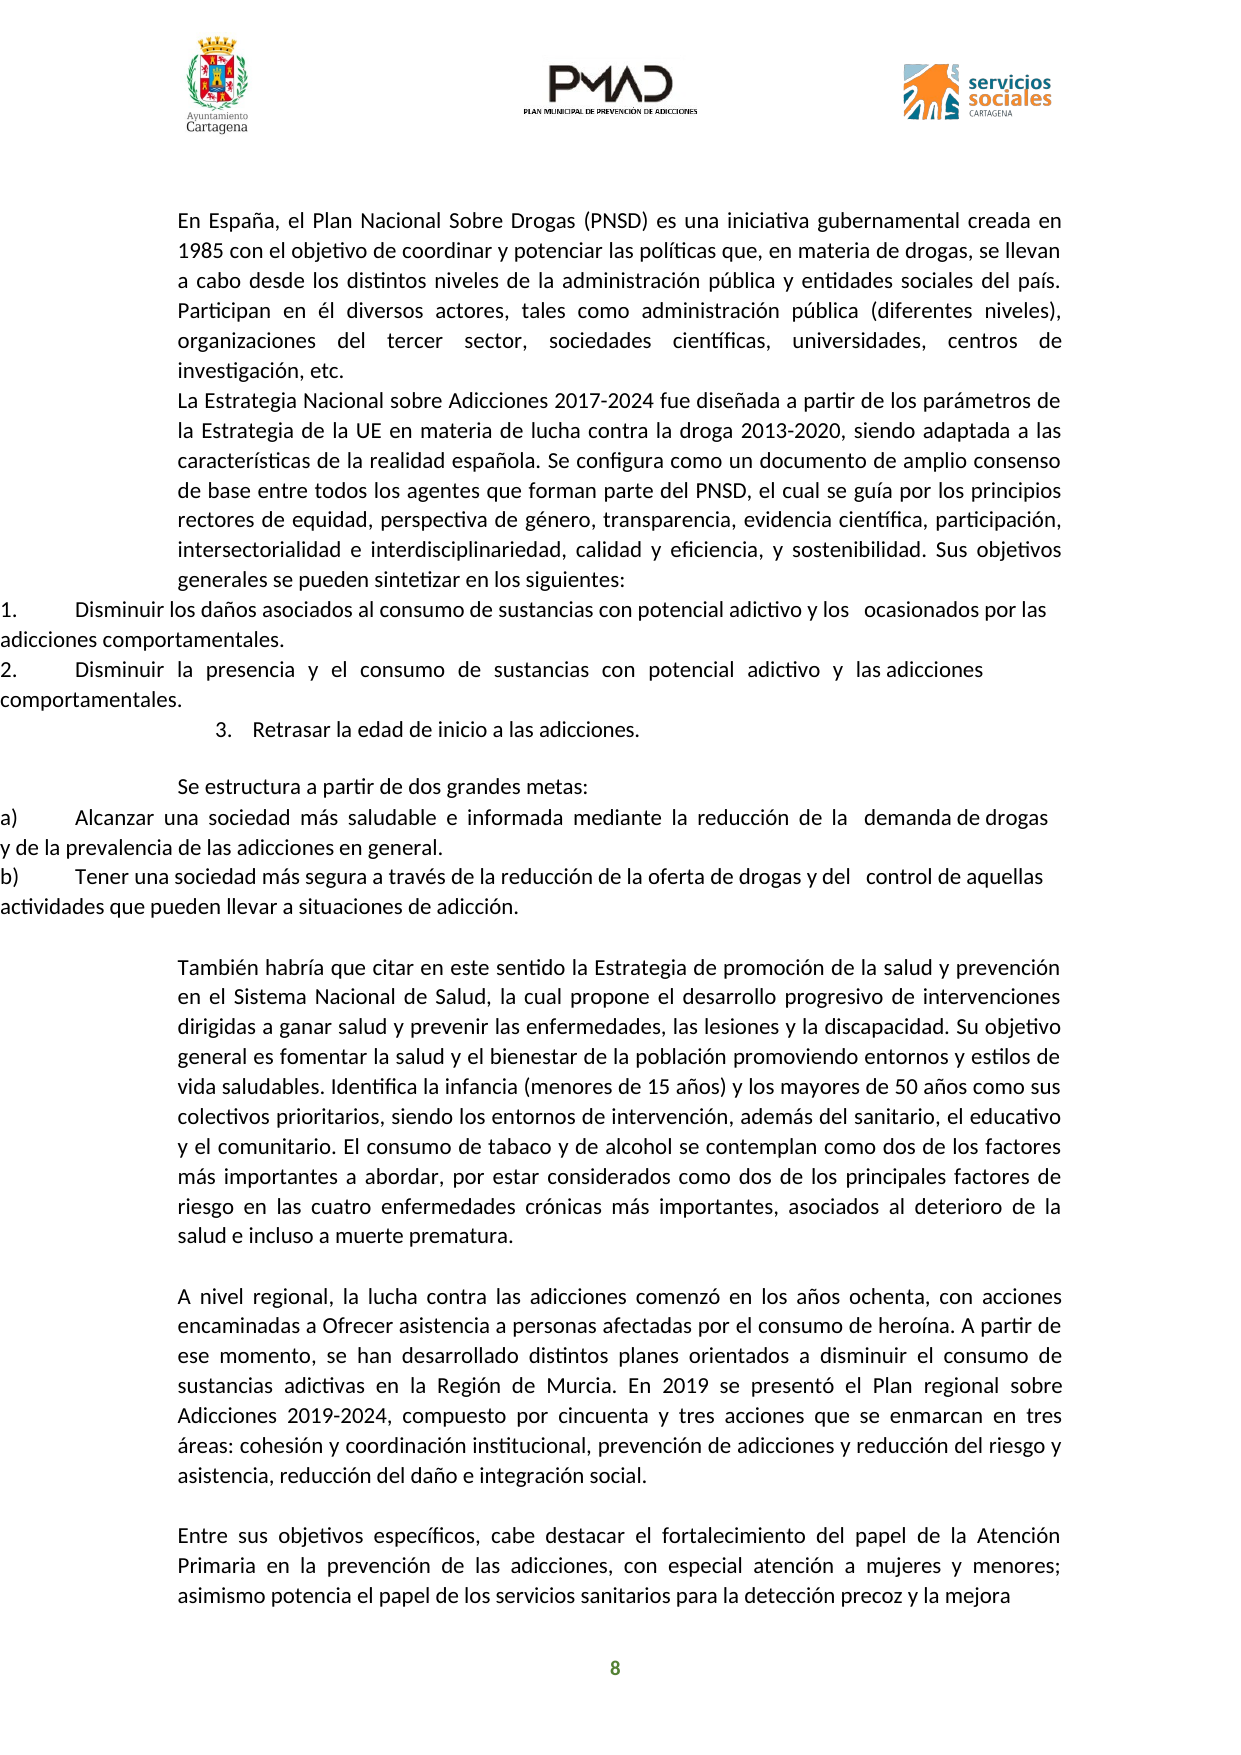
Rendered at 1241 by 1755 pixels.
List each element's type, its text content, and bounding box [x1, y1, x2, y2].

text La Estrategia Nacional sobre Adicciones 2017-2024 fue diseñada a partir de los parámetros de la Estrategia de la UE en materia de lucha contra la droga 2013-2020, siendo adaptada a las características de la realidad española. Se configura como un documento de amplio consenso de base entre todos los agentes que forman parte del PNSD, el cual se guía por los principios rectores de equidad, perspectiva de género, transparencia, evidencia científica, participación, intersectorialidad e interdisciplinariedad, calidad y eficiencia, y sostenibilidad. Sus objetivos generales se pueden sintetizar en los siguientes: [177, 386, 1063, 593]
list Alcanzar una sociedad más saludable e informada mediante la reducción de la demanda de drogas y de la prevalencia de las adicciones en general. [0, 803, 1062, 861]
text Entre sus objetivos específicos, cabe destacar el fortalecimiento del papel de la Atención Primaria en la prevención de las adicciones, con especial atención a mujeres y menores; asimismo potencia el papel de los servicios sanitarios para la detección precoz y la mejora [177, 1521, 1062, 1609]
list Retrasar la edad de inicio a las adicciones. [215, 715, 1241, 743]
text Se estructura a partir de dos grandes metas: [177, 772, 1241, 801]
text En España, el Plan Nacional Sobre Drogas (PNSD) es una iniciativa gubernamental creada en 1985 con el objetivo de coordinar y potenciar las políticas que, en materia de drogas, se llevan a cabo desde los distintos niveles de la administración pública y entidades sociales del país. Participan en él diversos actores, tales como administración pública (diferentes niveles), organizaciones del tercer sector, sociedades científicas, universidades, centros de investigación, etc. [177, 207, 1063, 384]
list Tener una sociedad más segura a través de la reducción de la oferta de drogas y del control de aquellas actividades que pueden llevar a situaciones de adicción. [0, 862, 1062, 920]
list Disminuir los daños asociados al consumo de sustancias con potencial adictivo y los ocasionados por las adicciones comportamentales. [0, 595, 1062, 653]
list Disminuir la presencia y el consumo de sustancias con potencial adictivo y las adicciones comportamentales. [0, 655, 1062, 713]
text A nivel regional, la lucha contra las adicciones comenzó en los años ochenta, con acciones encaminadas a Ofrecer asistencia a personas afectadas por el consumo de heroína. A partir de ese momento, se han desarrollado distintos planes orientados a disminuir el consumo de sustancias adictivas en la Región de Murcia. En 2019 se presentó el Plan regional sobre Adicciones 2019-2024, compuesto por cincuenta y tres acciones que se enmarcan en tres áreas: cohesión y coordinación institucional, prevención de adicciones y reducción del riesgo y asistencia, reducción del daño e integración social. [177, 1282, 1064, 1489]
text También habría que citar en este sentido la Estrategia de promoción de la salud y prevención en el Sistema Nacional de Salud, la cual propone el desarrollo progresivo de intervenciones dirigidas a ganar salud y prevenir las enfermedades, las lesiones y la discapacidad. Su objetivo general es fomentar la salud y el bienestar de la población promoviendo entornos y estilos de vida saludables. Identifica la infancia (menores de 15 años) y los mayores de 50 años como sus colectivos prioritarios, siendo los entornos de intervención, además del sanitario, el educativo y el comunitario. El consumo de tabaco y de alcohol se contemplan como dos de los factores más importantes a abordar, por estar considerados como dos de los principales factores de riesgo en las cuatro enfermedades crónicas más importantes, asociados al deterioro de la salud e incluso a muerte prematura. [177, 953, 1062, 1250]
